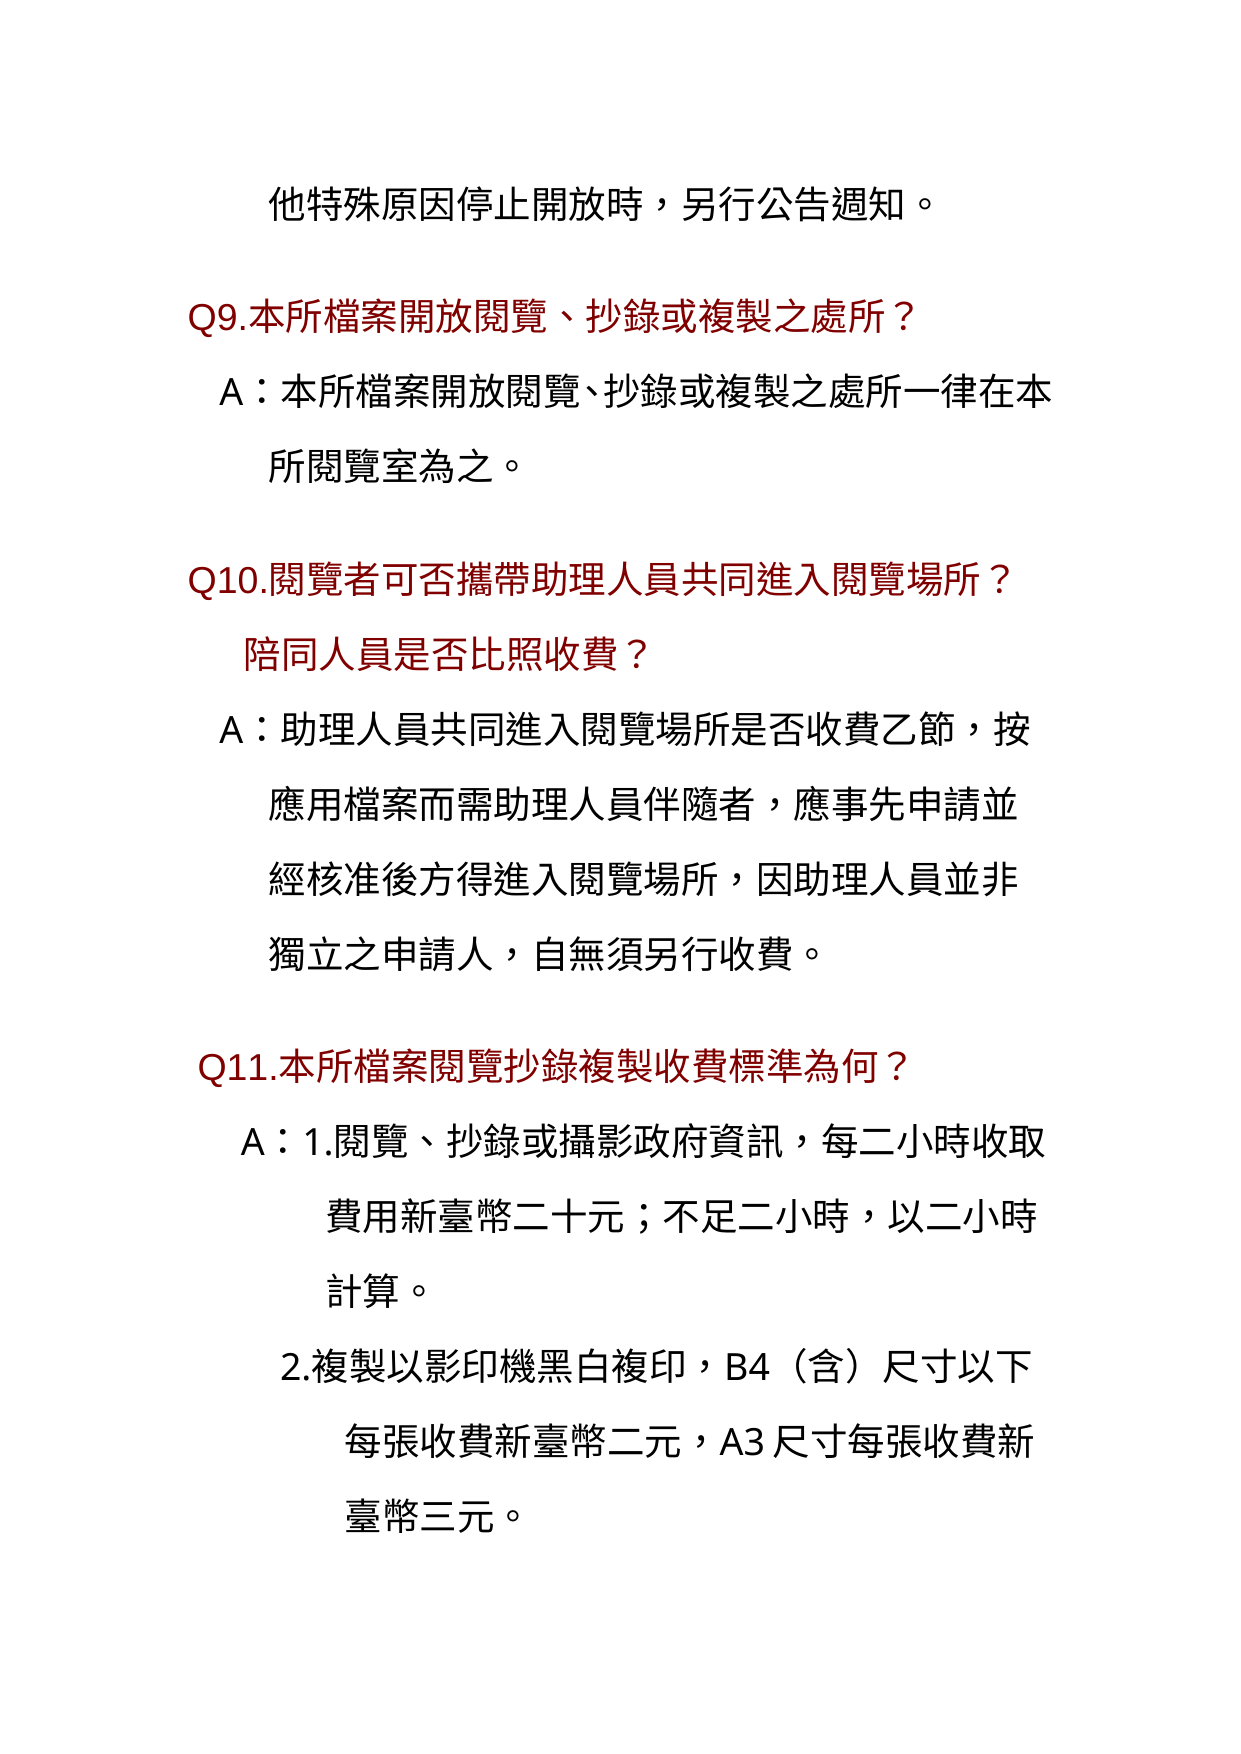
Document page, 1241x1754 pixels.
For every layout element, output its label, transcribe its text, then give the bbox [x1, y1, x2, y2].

text Q10.閱覽者可否攜帶助理人員共同進入閱覽場所？陪同人員是否比照收費？ [187, 539, 1053, 689]
text A：助理人員共同進入閱覽場所是否收費乙節，按應用檔案而需助理人員伴隨者，應事先申請並經核准後方得進入閱覽場所，因助理人員並非獨立之申請人，自無須另行收費。 [209, 689, 1053, 989]
text A：本所檔案開放閱覽、抄錄或複製之處所一律在本所閱覽室為之。 [209, 352, 1053, 502]
text Q11.本所檔案閱覽抄錄複製收費標準為何？ [187, 1027, 1053, 1102]
text Q9.本所檔案開放閱覽、抄錄或複製之處所？ [187, 277, 1053, 352]
text 他特殊原因停止開放時，另行公告週知。 [209, 164, 1053, 239]
text 2.複製以影印機黑白複印，B4（含）尺寸以下每張收費新臺幣二元，A3尺寸每張收費新臺幣三元。 [251, 1327, 1053, 1552]
text A：1.閱覽、抄錄或攝影政府資訊，每二小時收取費用新臺幣二十元；不足二小時，以二小時計算。 [209, 1102, 1053, 1327]
